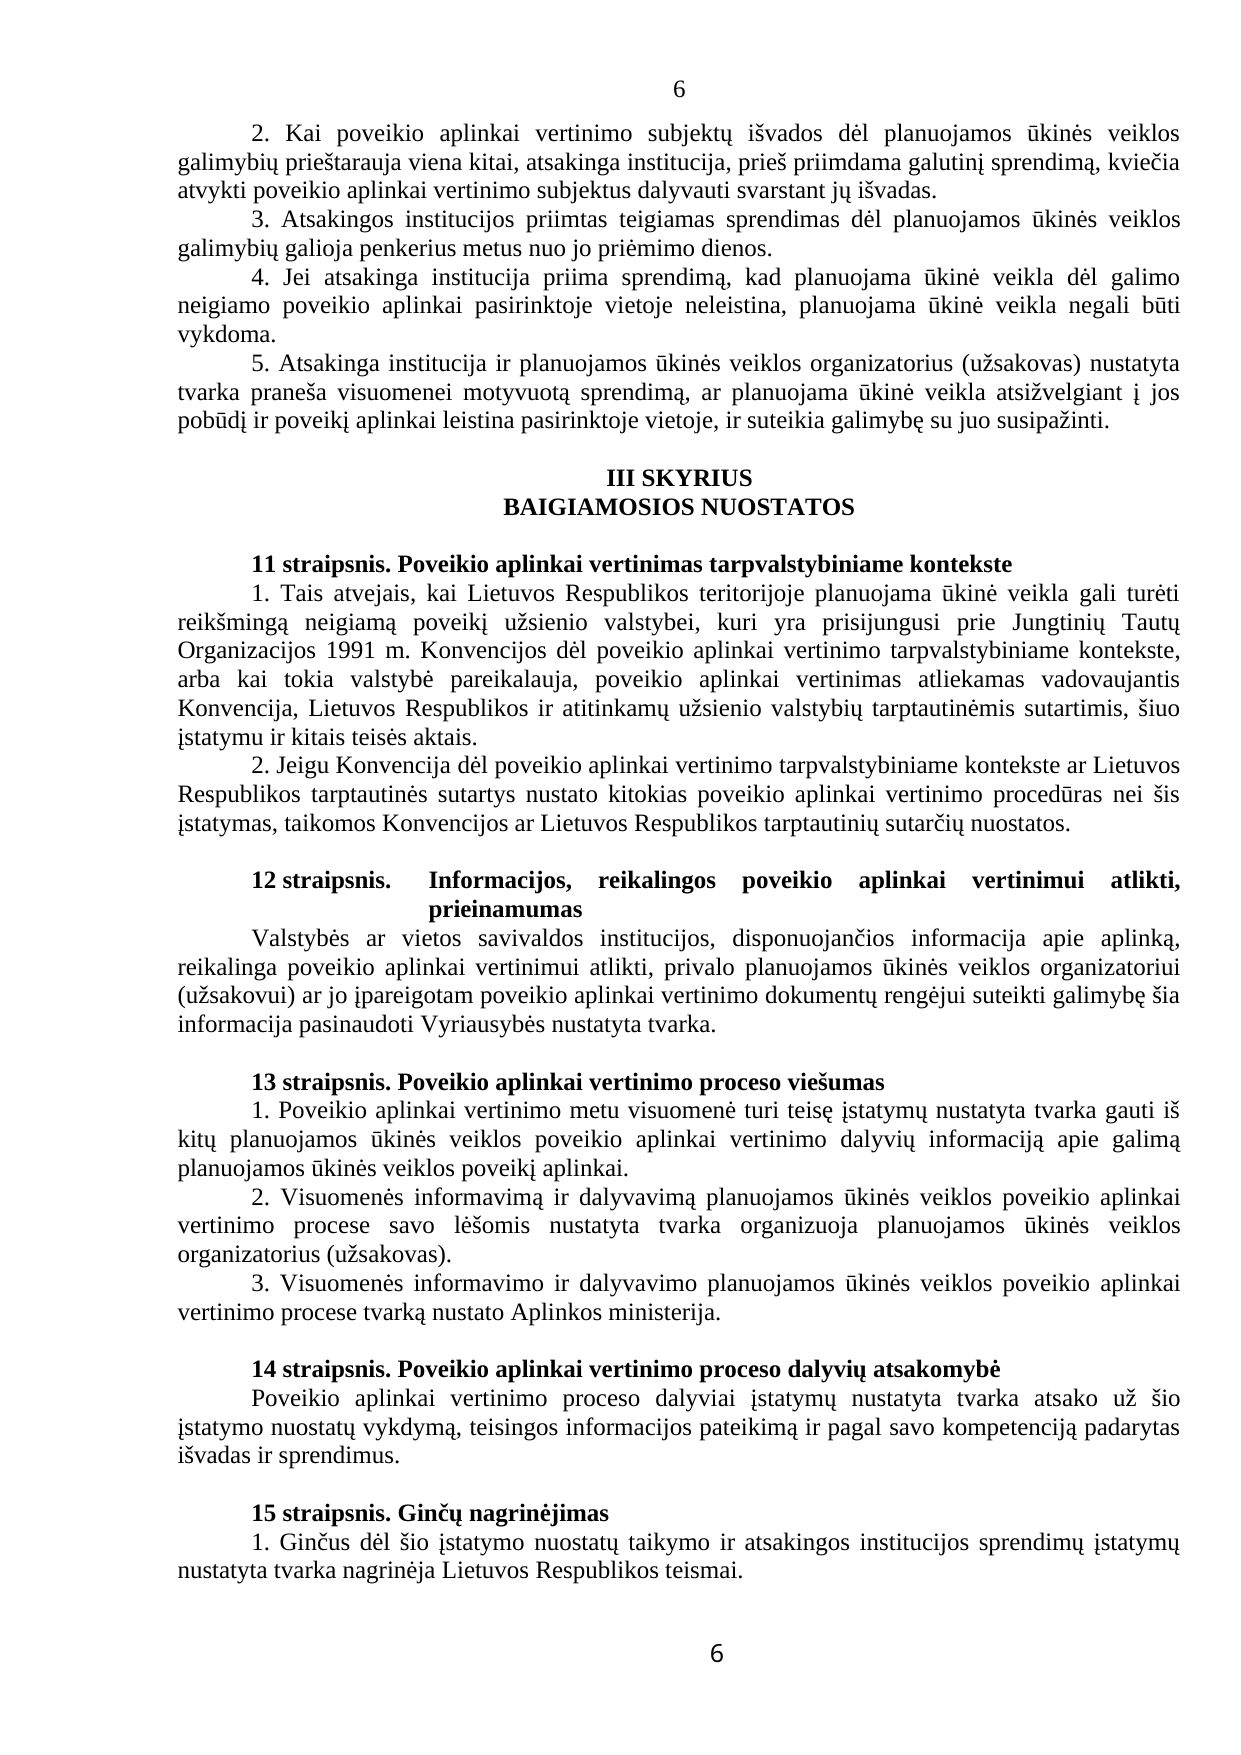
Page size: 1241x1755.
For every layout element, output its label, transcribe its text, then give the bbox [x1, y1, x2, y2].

text 1. Ginčus dėl šio įstatymo nuostatų taikymo ir atsakingos institucijos sprendimų įstatymų nustatyta tvarka nagrinėja Lietuvos Respublikos teismai. [177, 1527, 1181, 1584]
text 3. Visuomenės informavimo ir dalyvavimo planuojamos ūkinės veiklos poveikio aplinkai vertinimo procese tvarką nustato Aplinkos ministerija. [177, 1268, 1181, 1326]
text 2. Kai poveikio aplinkai vertinimo subjektų išvados dėl planuojamos ūkinės veiklos galimybių prieštarauja viena kitai, atsakinga institucija, prieš priimdama galutinį sprendimą, kviečia atvykti poveikio aplinkai vertinimo subjektus dalyvauti svarstant jų išvadas. [177, 118, 1181, 204]
text 12 straipsnis. Informacijos, reikalingos poveikio aplinkai vertinimui atlikti, prieinamumas [251, 866, 1181, 923]
text 1. Poveikio aplinkai vertinimo metu visuomenė turi teisę įstatymų nustatyta tvarka gauti iš kitų planuojamos ūkinės veiklos poveikio aplinkai vertinimo dalyvių informaciją apie galimą planuojamos ūkinės veiklos poveikį aplinkai. [177, 1096, 1181, 1182]
text Valstybės ar vietos savivaldos institucijos, disponuojančios informacija apie aplinką, reikalinga poveikio aplinkai vertinimui atlikti, privalo planuojamos ūkinės veiklos organizatoriui (užsakovui) ar jo įpareigotam poveikio aplinkai vertinimo dokumentų rengėjui suteikti galimybę šia informacija pasinaudoti Vyriausybės nustatyta tvarka. [177, 923, 1181, 1038]
text 13 straipsnis. Poveikio aplinkai vertinimo proceso viešumas [177, 1067, 1181, 1096]
text 3. Atsakingos institucijos priimtas teigiamas sprendimas dėl planuojamos ūkinės veiklos galimybių galioja penkerius metus nuo jo priėmimo dienos. [177, 204, 1181, 262]
text 5. Atsakinga institucija ir planuojamos ūkinės veiklos organizatorius (užsakovas) nustatyta tvarka praneša visuomenei motyvuotą sprendimą, ar planuojama ūkinė veikla atsižvelgiant į jos pobūdį ir poveikį aplinkai leistina pasirinktoje vietoje, ir suteikia galimybę su juo susipažinti. [177, 348, 1181, 434]
text III SKYRIUS [177, 463, 1181, 492]
text 4. Jei atsakinga institucija priima sprendimą, kad planuojama ūkinė veikla dėl galimo neigiamo poveikio aplinkai pasirinktoje vietoje neleistina, planuojama ūkinė veikla negali būti vykdoma. [177, 262, 1181, 348]
text 1. Tais atvejais, kai Lietuvos Respublikos teritorijoje planuojama ūkinė veikla gali turėti reikšmingą neigiamą poveikį užsienio valstybei, kuri yra prisijungusi prie Jungtinių Tautų Organizacijos 1991 m. Konvencijos dėl poveikio aplinkai vertinimo tarpvalstybiniame kontekste, arba kai tokia valstybė pareikalauja, poveikio aplinkai vertinimas atliekamas vadovaujantis Konvencija, Lietuvos Respublikos ir atitinkamų užsienio valstybių tarptautinėmis sutartimis, šiuo įstatymu ir kitais teisės aktais. [177, 578, 1181, 751]
text Poveikio aplinkai vertinimo proceso dalyviai įstatymų nustatyta tvarka atsako už šio įstatymo nuostatų vykdymą, teisingos informacijos pateikimą ir pagal savo kompetenciją padarytas išvadas ir sprendimus. [177, 1383, 1181, 1469]
text 15 straipsnis. Ginčų nagrinėjimas [177, 1498, 1181, 1527]
text 2. Visuomenės informavimą ir dalyvavimą planuojamos ūkinės veiklos poveikio aplinkai vertinimo procese savo lėšomis nustatyta tvarka organizuoja planuojamos ūkinės veiklos organizatorius (užsakovas). [177, 1182, 1181, 1268]
text 11 straipsnis. Poveikio aplinkai vertinimas tarpvalstybiniame kontekste [177, 549, 1181, 578]
text 14 straipsnis. Poveikio aplinkai vertinimo proceso dalyvių atsakomybė [177, 1354, 1181, 1383]
text BAIGIAMOSIOS NUOSTATOS [177, 492, 1181, 521]
text 2. Jeigu Konvencija dėl poveikio aplinkai vertinimo tarpvalstybiniame kontekste ar Lietuvos Respublikos tarptautinės sutartys nustato kitokias poveikio aplinkai vertinimo procedūras nei šis įstatymas, taikomos Konvencijos ar Lietuvos Respublikos tarptautinių sutarčių nuostatos. [177, 751, 1181, 837]
